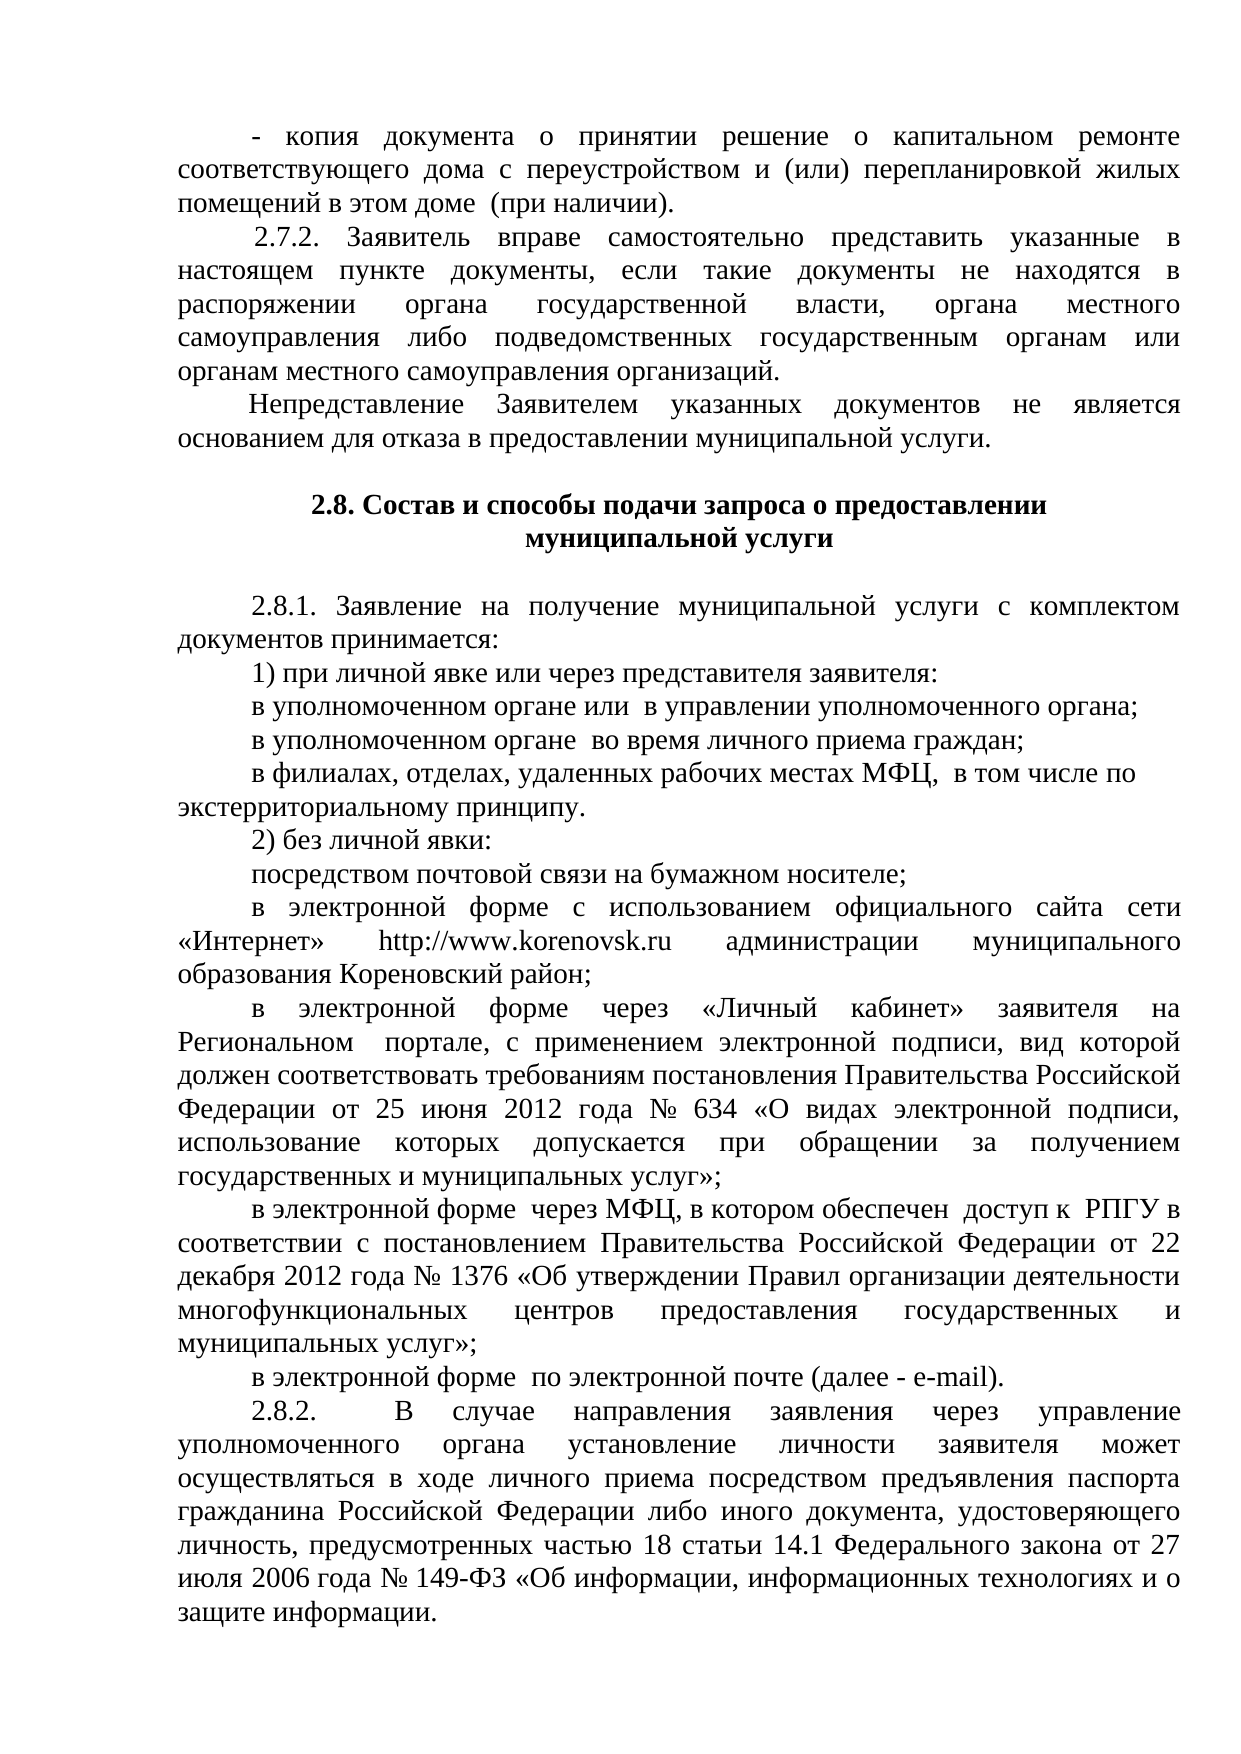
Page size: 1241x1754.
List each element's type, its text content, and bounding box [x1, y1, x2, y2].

text в филиалах, отделах, удаленных рабочих местах МФЦ, в том числе по экстерриториальному принципу. [177, 755, 1181, 822]
text в электронной форме с использованием официального сайта сети «Интернет» http://www.korenovsk.ru администрации муниципального образования Кореновский район; [177, 889, 1181, 990]
text 2.8.2. В случае направления заявления через управление уполномоченного органа установление личности заявителя может осуществляться в ходе личного приема посредством предъявления паспорта гражданина Российской Федерации либо иного документа, удостоверяющего личность, предусмотренных частью 18 статьи 14.1 Федерального закона от 27 июля 2006 года № 149-ФЗ «Об информации, информационных технологиях и о защите информации. [177, 1393, 1181, 1627]
text муниципальной услуги [177, 521, 1181, 554]
text в электронной форме по электронной почте (далее - e-mail). [177, 1359, 1181, 1393]
text 2.8. Состав и способы подачи запроса о предоставлении [177, 487, 1181, 521]
text в электронной форме через «Личный кабинет» заявителя на Региональном портале, с применением электронной подписи, вид которой должен соответствовать требованиям постановления Правительства Российской Федерации от 25 июня 2012 года № 634 «О видах электронной подписи, использование которых допускается при обращении за получением государственных и муниципальных услуг»; [177, 990, 1181, 1191]
text 1) при личной явке или через представителя заявителя: [177, 655, 1181, 688]
text в уполномоченном органе во время личного приема граждан; [177, 722, 1181, 755]
text - копия документа о принятии решение о капитальном ремонте соответствующего дома с переустройством и (или) перепланировкой жилых помещений в этом доме (при наличии). [177, 118, 1181, 219]
text 2) без личной явки: [177, 822, 1181, 856]
text в электронной форме через МФЦ, в котором обеспечен доступ к РПГУ в соответствии с постановлением Правительства Российской Федерации от 22 декабря 2012 года № 1376 «Об утверждении Правил организации деятельности многофункциональных центров предоставления государственных и муниципальных услуг»; [177, 1191, 1181, 1359]
text посредством почтовой связи на бумажном носителе; [177, 856, 1181, 889]
text 2.8.1. Заявление на получение муниципальной услуги с комплектом документов принимается: [177, 588, 1181, 655]
text 2.7.2. Заявитель вправе самостоятельно представить указанные в настоящем пункте документы, если такие документы не находятся в распоряжении органа государственной власти, органа местного самоуправления либо подведомственных государственным органам или органам местного самоуправления организаций. [177, 219, 1181, 386]
text в уполномоченном органе или в управлении уполномоченного органа; [177, 688, 1181, 722]
text Непредставление Заявителем указанных документов не является основанием для отказа в предоставлении муниципальной услуги. [177, 386, 1181, 453]
